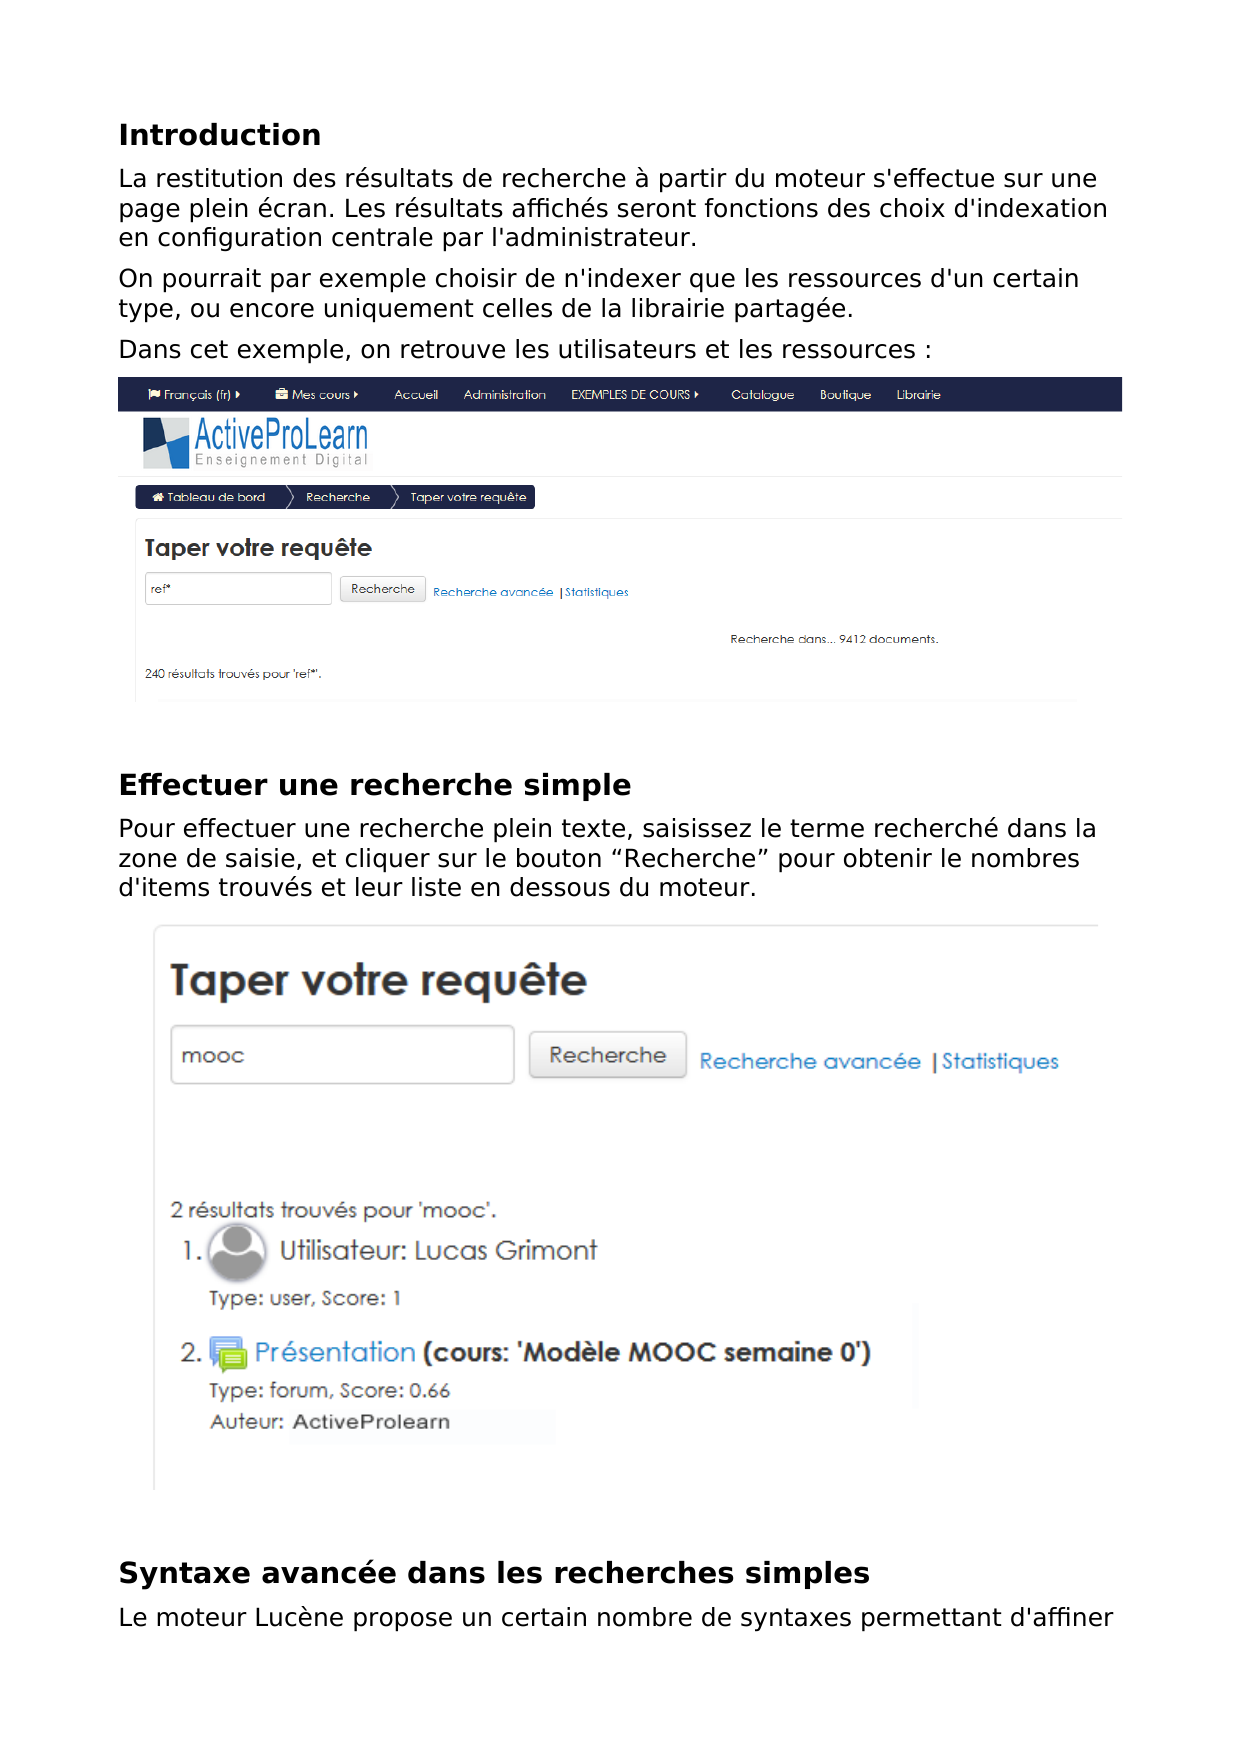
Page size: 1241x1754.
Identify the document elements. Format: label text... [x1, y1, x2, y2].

picture [118, 377, 1123, 702]
text Pour effectuer une recherche plein texte, saisissez le terme recherché dans la zone de saisie, et cliquer sur le bouton “Recherche” pour obtenir le nombres d'items trouvés et leur liste en dessous du moteur. [118, 814, 1122, 902]
text Dans cet exemple, on retrouve les utilisateurs et les ressources : [118, 335, 1122, 364]
text La restitution des résultats de recherche à partir du moteur s'effectue sur une page plein écran. Les résultats affichés seront fonctions des choix d'indexation en configuration centrale par l'administrateur. [118, 164, 1122, 252]
text Le moteur Lucène propose un certain nombre de syntaxes permettant d'affiner [118, 1603, 1122, 1632]
subtitle Effectuer une recherche simple [118, 768, 1122, 802]
picture [142, 914, 1099, 1490]
subtitle Introduction [118, 118, 1122, 152]
subtitle Syntaxe avancée dans les recherches simples [118, 1556, 1122, 1590]
text On pourrait par exemple choisir de n'indexer que les ressources d'un certain type, ou encore uniquement celles de la librairie partagée. [118, 264, 1122, 323]
